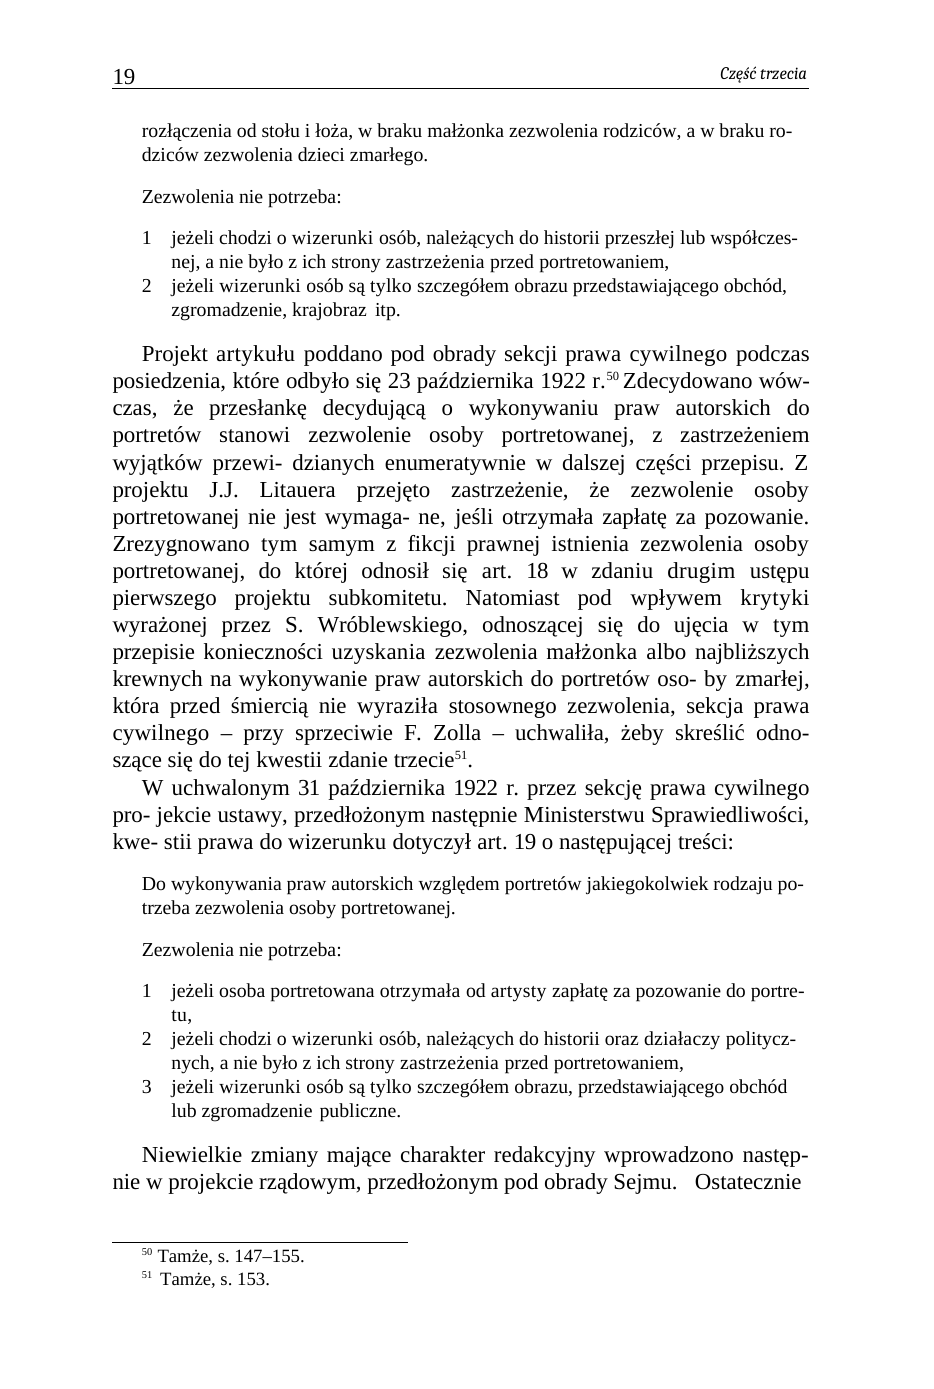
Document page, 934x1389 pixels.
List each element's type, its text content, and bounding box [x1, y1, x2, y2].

text W uchwalonym 31 października 1922 r. przez sekcję prawa cywilnego pro- jekcie ustawy, przedłożonym następnie Ministerstwu Sprawiedliwości, kwe- stii prawa do wizerunku dotyczył art. 19 o następującej treści: [112, 774, 810, 854]
text Zezwolenia nie potrzeba: [142, 185, 821, 207]
text Niewielkie zmiany mające charakter redakcyjny wprowadzono następ- nie w projekcie rządowym, przedłożonym pod obrady Sejmu. Ostatecznie [112, 1141, 809, 1194]
list jeżeli wizerunki osób są tylko szczegółem obrazu, przedstawiającego obchód lub zgromadzenie publiczne. [142, 1075, 809, 1122]
list jeżeli osoba portretowana otrzymała od artysty zapłatę za pozowanie do portre- tu, [142, 979, 809, 1026]
list jeżeli chodzi o wizerunki osób, należących do historii przeszłej lub współczes- nej, a nie było z ich strony zastrzeżenia przed portretowaniem, [142, 226, 809, 273]
text 50 Tamże, s. 147–155. [142, 1245, 821, 1267]
text Zezwolenia nie potrzeba: [142, 938, 821, 960]
text 51 Tamże, s. 153. [142, 1268, 821, 1289]
text Projekt artykułu poddano pod obrady sekcji prawa cywilnego podczas posiedzenia, które odbyło się 23 października 1922 r.50 Zdecydowano wów- czas, że przesłankę decydującą o wykonywaniu praw autorskich do portretów stanowi zezwolenie osoby portretowanej, z zastrzeżeniem wyjątków przewi- dzianych enumeratywnie w dalszej części przepisu. Z projektu J.J. Litauera przejęto zastrzeżenie, że zezwolenie osoby portretowanej nie jest wymaga- ne, jeśli otrzymała zapłatę za pozowanie. Zrezygnowano tym samym z fikcji prawnej istnienia zezwolenia osoby portretowanej, do której odnosił się art. 18 w zdaniu drugim ustępu pierwszego projektu subkomitetu. Natomiast pod wpływem krytyki wyrażonej przez S. Wróblewskiego, odnoszącej się do ujęcia w tym przepisie konieczności uzyskania zezwolenia małżonka albo najbliższych krewnych na wykonywanie praw autorskich do portretów oso- by zmarłej, która przed śmiercią nie wyraziła stosownego zezwolenia, sekcja prawa cywilnego – przy sprzeciwie F. Zolla – uchwaliła, żeby skreślić odno- szące się do tej kwestii zdanie trzecie51. [112, 340, 810, 773]
list jeżeli chodzi o wizerunki osób, należących do historii oraz działaczy politycz- nych, a nie było z ich strony zastrzeżenia przed portretowaniem, [142, 1027, 809, 1074]
list jeżeli wizerunki osób są tylko szczegółem obrazu przedstawiającego obchód, zgromadzenie, krajobraz itp. [142, 274, 809, 321]
text rozłączenia od stołu i łoża, w braku małżonka zezwolenia rodziców, a w braku ro- dziców zezwolenia dzieci zmarłego. [142, 119, 821, 166]
text Do wykonywania praw autorskich względem portretów jakiegokolwiek rodzaju po- trzeba zezwolenia osoby portretowanej. [142, 872, 821, 919]
